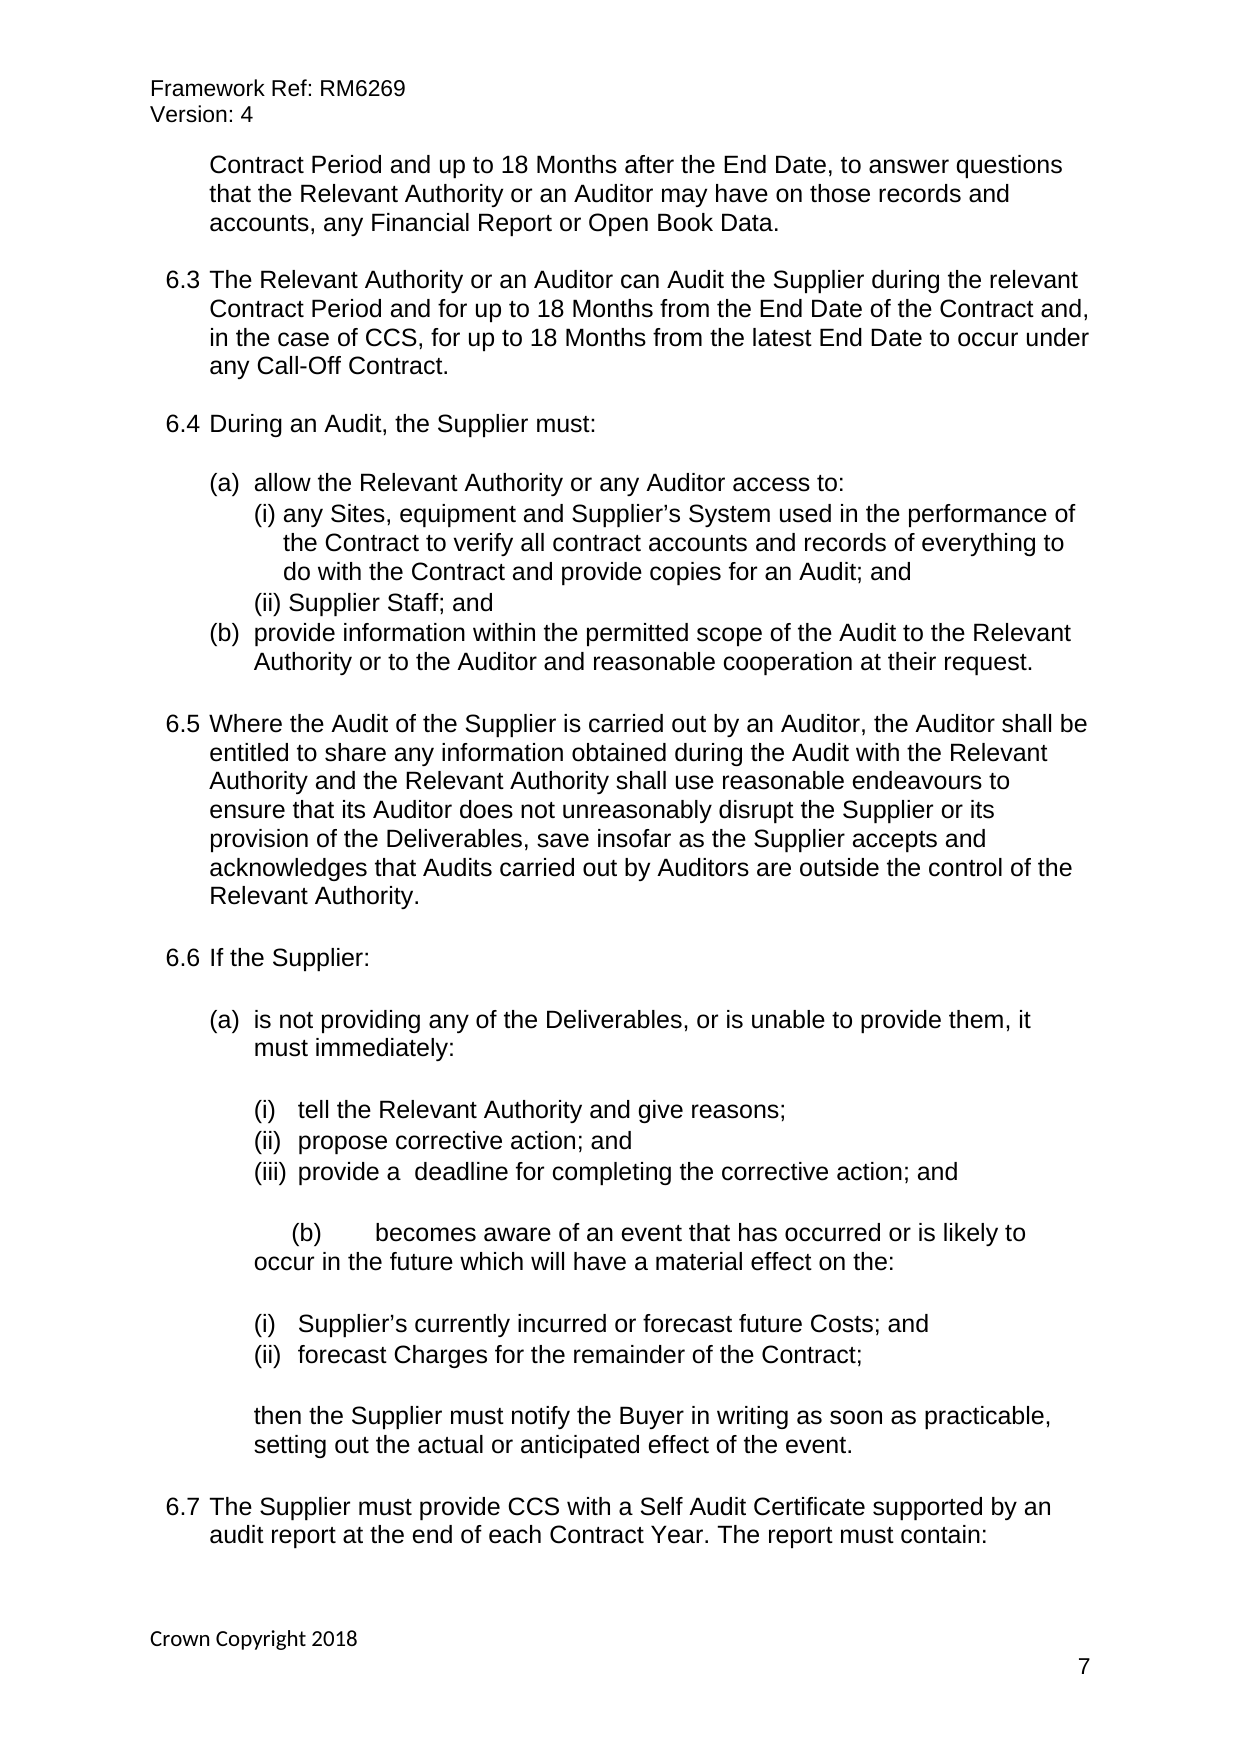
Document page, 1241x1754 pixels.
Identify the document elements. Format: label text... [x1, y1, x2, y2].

text (ii) forecast Charges for the remainder of the Contract; [253, 1339, 1090, 1368]
list allow the Relevant Authority or any Auditor access to: [209, 468, 1090, 497]
list If the Supplier: [165, 943, 1090, 972]
text (b) becomes aware of an event that has occurred or is likely to occur in the future which will have a material effect on the: [253, 1218, 1090, 1276]
text (a) is not providing any of the Deliverables, or is unable to provide them, it must immediately: [209, 1004, 1090, 1062]
list tell the Relevant Authority and give reasons; [253, 1095, 1090, 1124]
list provide information within the permitted scope of the Audit to the Relevant Authority or to the Auditor and reasonable cooperation at their request. [209, 618, 1090, 676]
list propose corrective action; and [253, 1126, 1090, 1154]
text then the Supplier must notify the Buyer in writing as soon as practicable, setting out the actual or anticipated effect of the event. [253, 1401, 1090, 1459]
text (i) Supplier’s currently incurred or forecast future Costs; and [253, 1309, 1090, 1337]
text (ii) Supplier Staff; and [253, 587, 1090, 616]
text Contract Period and up to 18 Months after the End Date, to answer questions that the Relevant Authority or an Auditor may have on those records and accounts, any Financial Report or Open Book Data. [209, 150, 1090, 265]
list The Supplier must provide CCS with a Self Audit Certificate supported by an audit report at the end of each Contract Year. The report must contain: [165, 1492, 1090, 1549]
text (i) any Sites, equipment and Supplier’s System used in the performance of the Contract to verify all contract accounts and records of everything to do with the Contract and provide copies for an Audit; and [253, 499, 1090, 585]
list During an Audit, the Supplier must: [165, 409, 1090, 437]
list The Relevant Authority or an Auditor can Audit the Supplier during the relevant Contract Period and for up to 18 Months from the End Date of the Contract and, in the case of CCS, for up to 18 Months from the latest End Date to occur under any Call-Off Contract. [165, 265, 1090, 409]
list provide a deadline for completing the corrective action; and [253, 1157, 1090, 1185]
list Where the Audit of the Supplier is carried out by an Auditor, the Auditor shall be entitled to share any information obtained during the Audit with the Relevant Authority and the Relevant Authority shall use reasonable endeavours to ensure that its Auditor does not unreasonably disrupt the Supplier or its provision of the Deliverables, save insofar as the Supplier accepts and acknowledges that Audits carried out by Auditors are outside the control of the Relevant Authority. [165, 709, 1090, 910]
